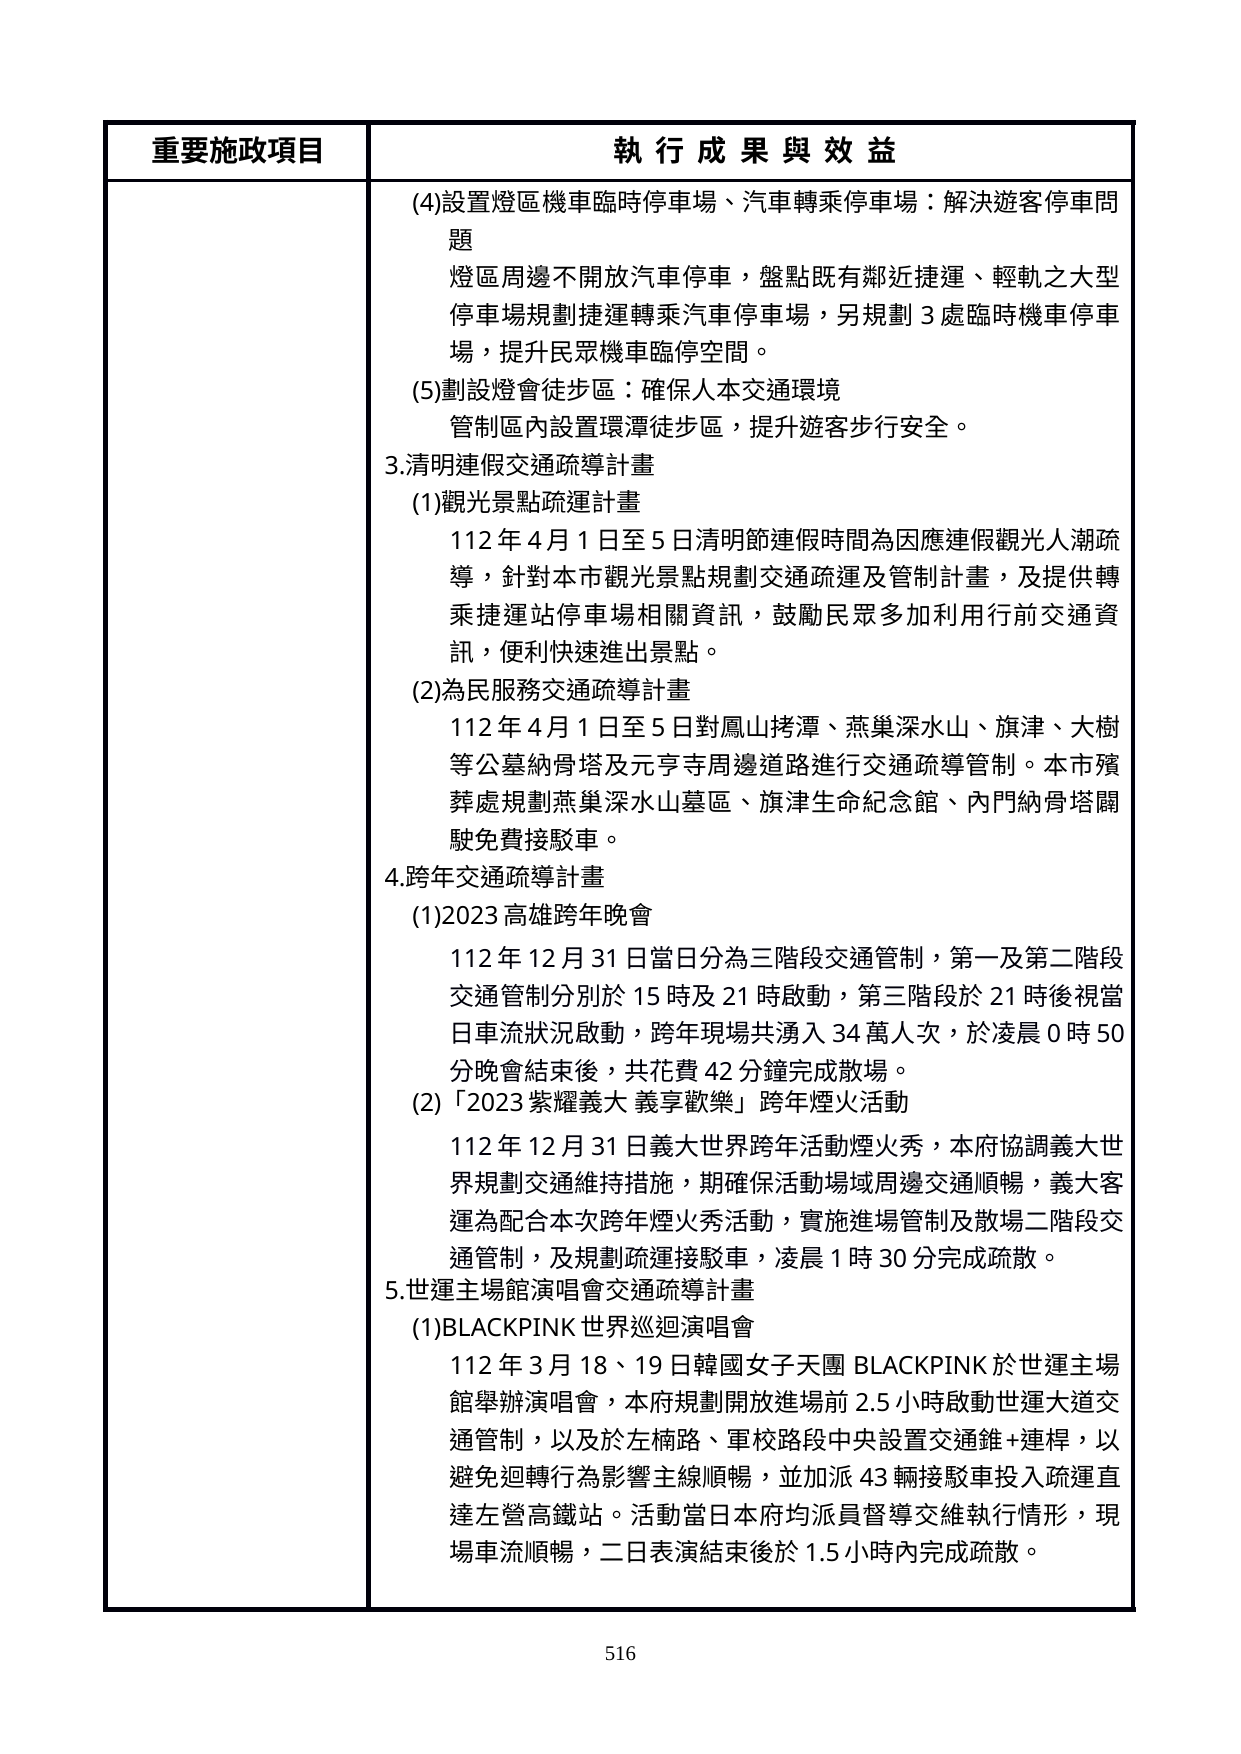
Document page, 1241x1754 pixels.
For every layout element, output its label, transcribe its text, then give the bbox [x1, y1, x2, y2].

table_cell (4)設置燈區機車臨時停車場、汽車轉乘停車場：解決遊客停車問題 燈區周邊不開放汽車停車，盤點既有鄰近捷運、輕軌之大型停車場規劃捷運轉乘汽車停車場，另規劃3處臨時機車停車場，提升民眾機車臨停空間。 (5)劃設燈會徒步區：確保人本交通環境 管制區內設置環潭徒步區，提升遊客步行安全。 3.清明連假交通疏導計畫 (1)觀光景點疏運計畫 112年4月1日至5日清明節連假時間為因應連假觀光人潮疏導，針對本市觀光景點規劃交通疏運及管制計畫，及提供轉乘捷運站停車場相關資訊，鼓勵民眾多加利用行前交通資訊，便利快速進出景點。 (2)為民服務交通疏導計畫 112年4月1日至5日對鳳山拷潭、燕巢深水山、旗津、大樹等公墓納骨塔及元亨寺周邊道路進行交通疏導管制。本市殯葬處規劃燕巢深水山墓區、旗津生命紀念館、內門納骨塔闢駛免費接駁車。 4.跨年交通疏導計畫 (1)2023高雄跨年晚會 112年12月31日當日分為三階段交通管制，第一及第二階段交通管制分別於15時及21時啟動，第三階段於21時後視當日車流狀況啟動，跨年現場共湧入34萬人次，於凌晨0時50分晚會結束後，共花費42分鐘完成散場。 (2)「2023紫耀義大 義享歡樂」跨年煙火活動 112年12月31日義大世界跨年活動煙火秀，本府協調義大世界規劃交通維持措施，期確保活動場域周邊交通順暢，義大客運為配合本次跨年煙火秀活動，實施進場管制及散場二階段交通管制，及規劃疏運接駁車，凌晨1時30分完成疏散。 5.世運主場館演唱會交通疏導計畫 (1)BLACKPINK世界巡迴演唱會 112年3月18、19日韓國女子天團BLACKPINK於世運主場館舉辦演唱會，本府規劃開放進場前2.5小時啟動世運大道交通管制，以及於左楠路、軍校路段中央設置交通錐+連桿，以避免迴轉行為影響主線順暢，並加派43輛接駁車投入疏運直達左營高鐵站。活動當日本府均派員督導交維執行情形，現場車流順暢，二日表演結束後於1.5小時內完成疏散。 [371, 182, 1131, 1607]
table_cell [108, 182, 366, 1607]
table_header 重要施政項目 [108, 125, 366, 179]
table_header 執 行 成 果 與 效 益 [371, 125, 1131, 179]
